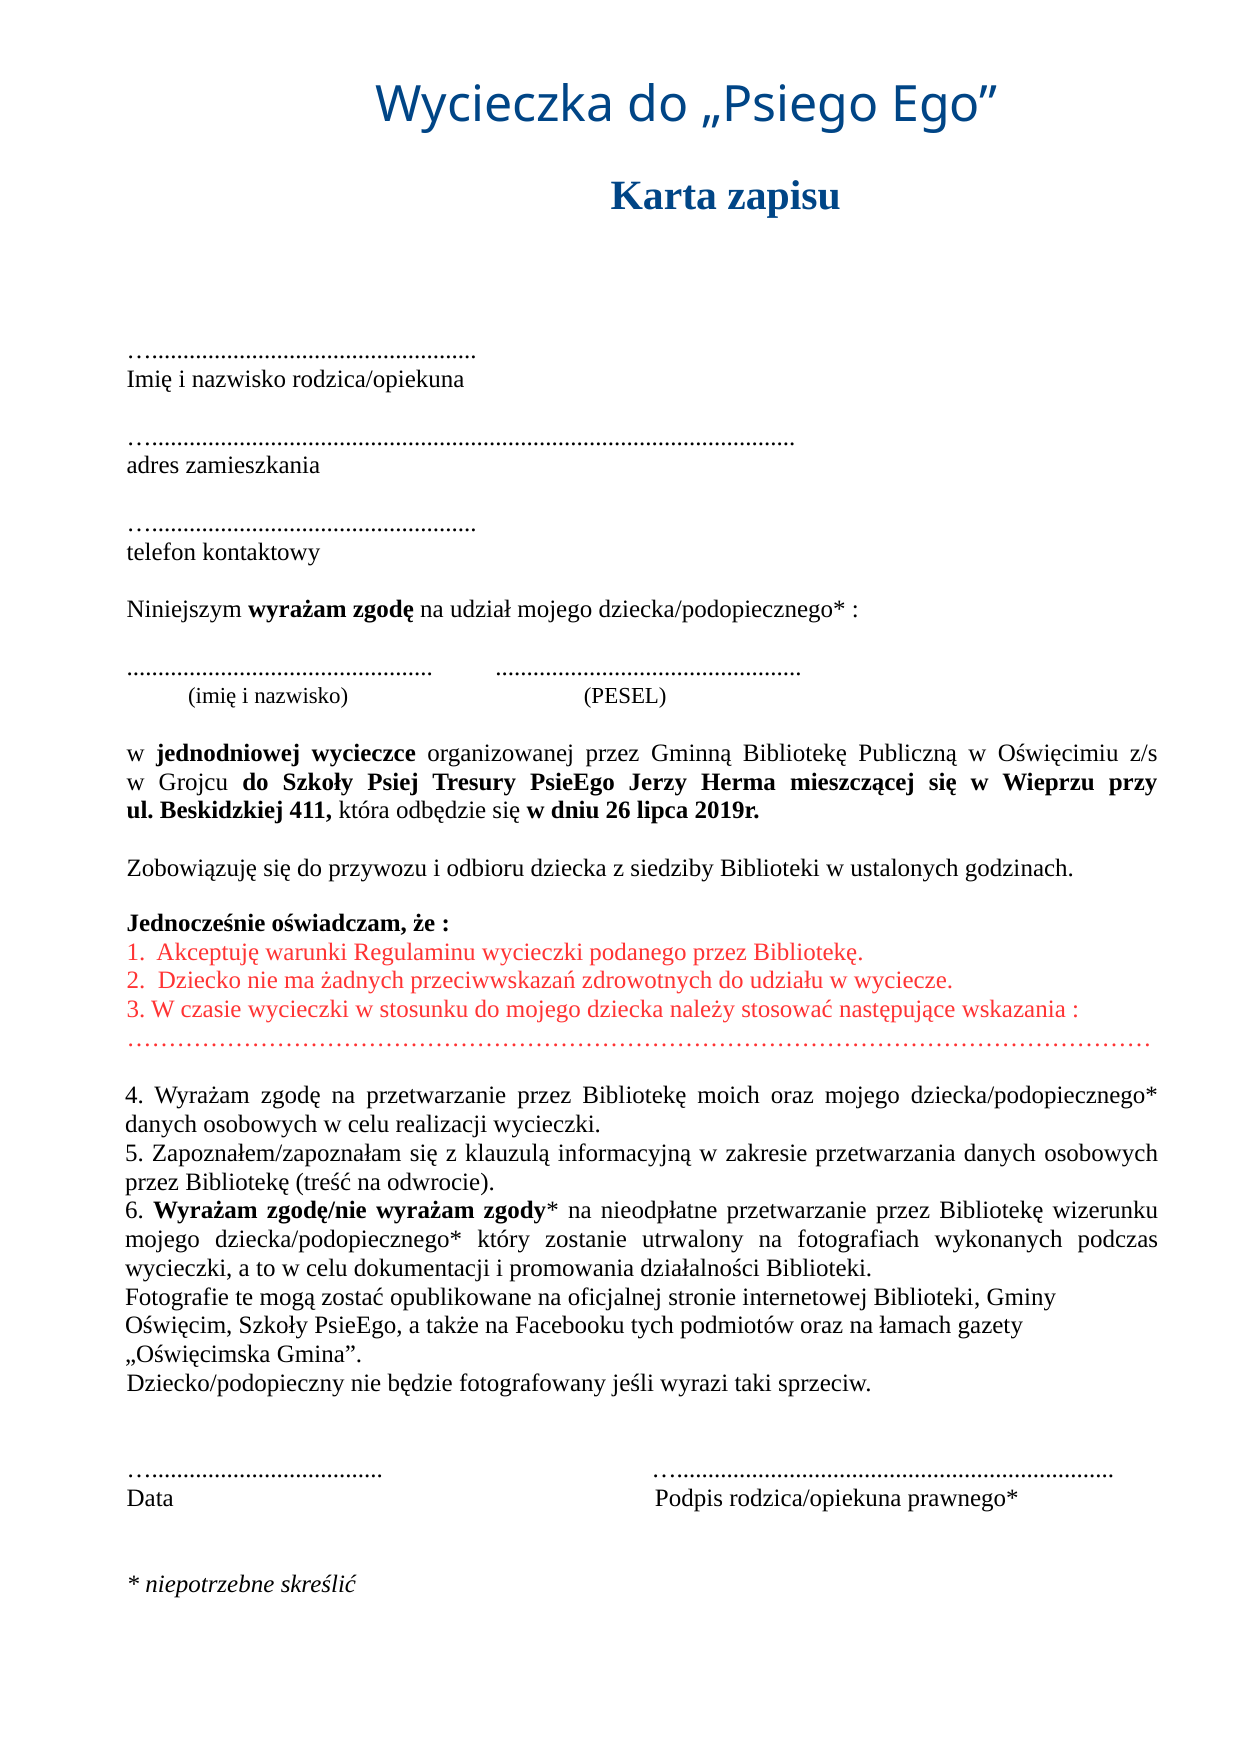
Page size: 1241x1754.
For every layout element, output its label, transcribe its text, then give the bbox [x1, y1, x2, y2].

text (imię i nazwisko) (PESEL) [126, 681, 1158, 709]
text Fotografie te mogą zostać opublikowane na oficjalnej stronie internetowej Biblioteki, Gminy Oświęcim, Szkoły PsieEgo, a także na Facebooku tych podmiotów oraz na łamach gazety „Oświęcimska Gmina”. [125, 1282, 1158, 1368]
text [126, 68, 155, 136]
text Dziecko/podopieczny nie będzie fotografowany jeśli wyrazi taki sprzeciw. [126, 1368, 1158, 1397]
text 5. Zapoznałem/zapoznałam się z klauzulą informacyjną w zakresie przetwarzania danych osobowych przez Bibliotekę (treść na odwrocie). [125, 1138, 1158, 1196]
text Wycieczka do „Psiego Ego” [362, 68, 1158, 136]
text Jednocześnie oświadczam, że : [126, 908, 1158, 937]
text 3. W czasie wycieczki w stosunku do mojego dziecka należy stosować następujące wskazania : [126, 994, 1158, 1023]
text …..................................... …...................................................................... [126, 1454, 1158, 1483]
text * niepotrzebne skreślić [126, 1569, 1158, 1598]
text …………………………………………………………………………………………………………… [126, 1023, 1158, 1052]
text Karta zapisu [362, 164, 1158, 221]
text Data Podpis rodzica/opiekuna prawnego* [126, 1483, 1158, 1512]
text w jednodniowej wycieczce organizowanej przez Gminną Bibliotekę Publiczną w Oświęcimiu z/s w Grojcu do Szkoły Psiej Tresury PsieEgo Jerzy Herma mieszczącej się w Wieprzu przy ul. Beskidzkiej 411, która odbędzie się w dniu 26 lipca 2019r. [126, 738, 1158, 824]
text Niniejszym wyrażam zgodę na udział mojego dziecka/podopiecznego* : [126, 594, 1158, 623]
text telefon kontaktowy [126, 537, 1158, 566]
text ................................................. ................................................. [126, 652, 1158, 681]
text ….................................................... [126, 336, 1158, 364]
text 1. Akceptuję warunki Regulaminu wycieczki podanego przez Bibliotekę. [126, 937, 1158, 966]
text …....................................................................................................... [126, 422, 1158, 451]
text 4. Wyrażam zgodę na przetwarzanie przez Bibliotekę moich oraz mojego dziecka/podopiecznego* danych osobowych w celu realizacji wycieczki. [125, 1081, 1158, 1138]
text Imię i nazwisko rodzica/opiekuna [126, 364, 1158, 393]
text [126, 164, 155, 221]
text adres zamieszkania [126, 451, 1158, 479]
text 6. Wyrażam zgodę/nie wyrażam zgody* na nieodpłatne przetwarzanie przez Bibliotekę wizerunku mojego dziecka/podopiecznego* który zostanie utrwalony na fotografiach wykonanych podczas wycieczki, a to w celu dokumentacji i promowania działalności Biblioteki. [125, 1196, 1158, 1282]
text Zobowiązuję się do przywozu i odbioru dziecka z siedziby Biblioteki w ustalonych godzinach. [126, 853, 1158, 882]
text 2. Dziecko nie ma żadnych przeciwwskazań zdrowotnych do udziału w wyciecze. [126, 966, 1158, 994]
text ….................................................... [126, 508, 1158, 537]
